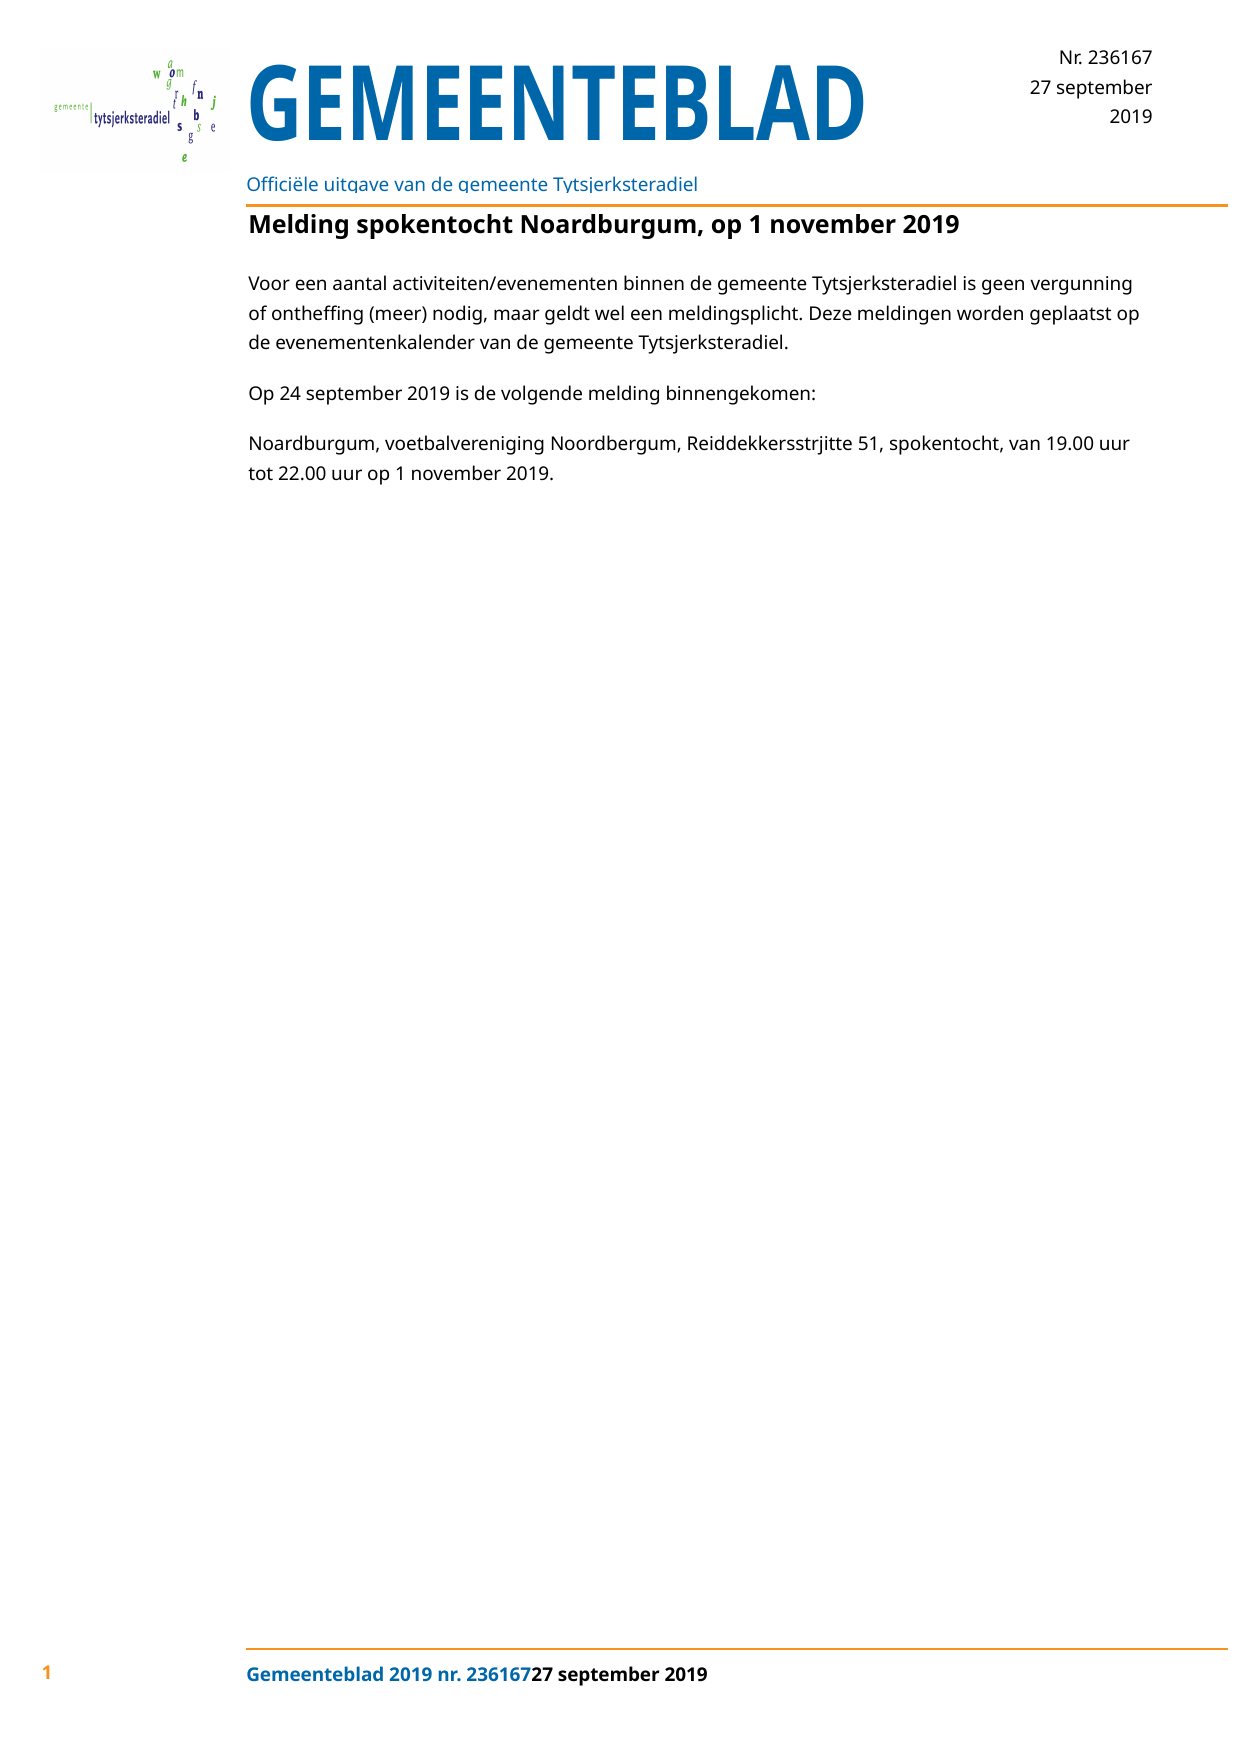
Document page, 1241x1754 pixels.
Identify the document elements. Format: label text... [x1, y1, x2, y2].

text Noardburgum, voetbalvereniging Noordbergum, Reiddekkersstrjitte 51, spokentocht, van 19.00 uur tot 22.00 uur op 1 november 2019. [248, 430, 1152, 486]
text Melding spokentocht Noardburgum, op 1 november 2019 [248, 207, 1152, 241]
text Op 24 september 2019 is de volgende melding binnengekomen: [248, 380, 1152, 406]
text Voor een aantal activiteiten/evenementen binnen de gemeente Tytsjerksteradiel is geen vergunning of ontheffing (meer) nodig, maar geldt wel een meldingsplicht. Deze meldingen worden geplaatst op de evenementenkalender van de gemeente Tytsjerksteradiel. [248, 270, 1152, 355]
picture [41, 47, 231, 172]
